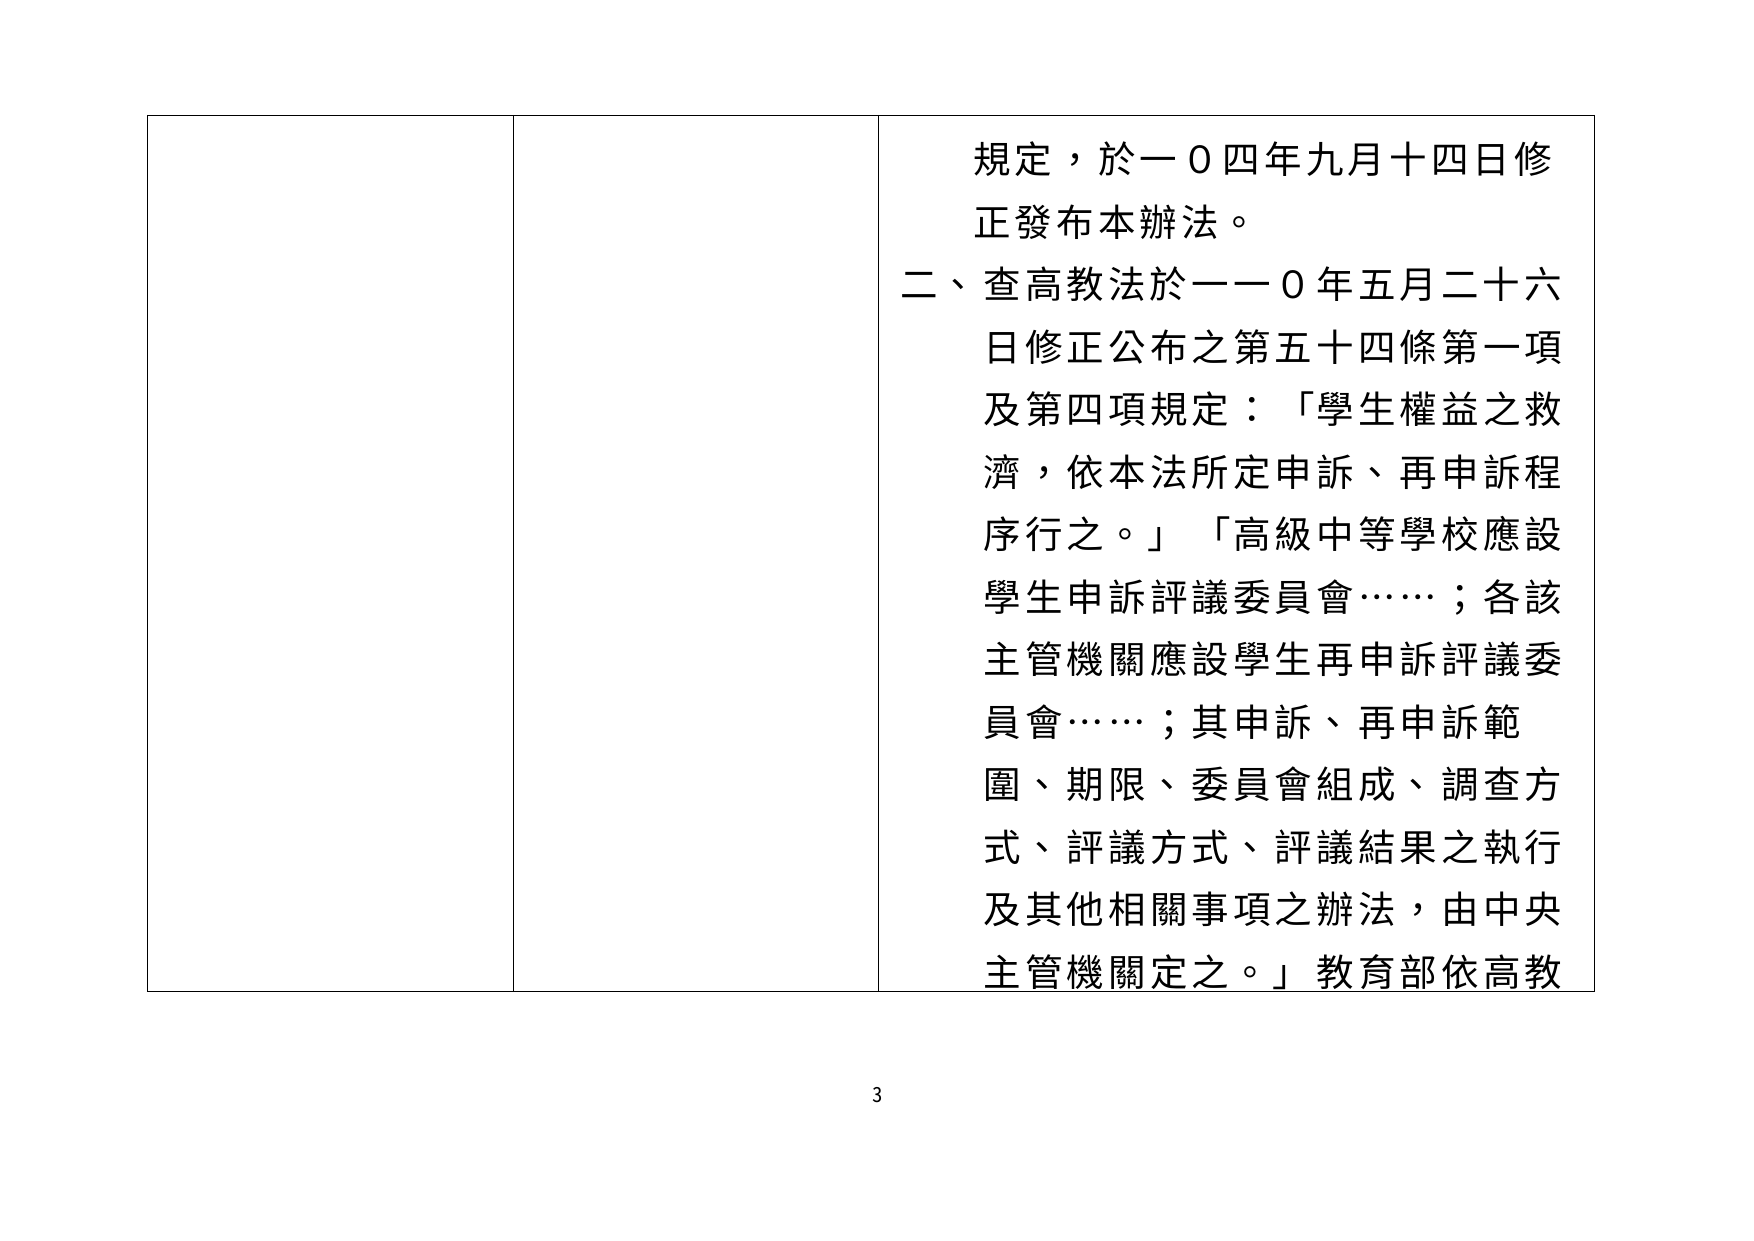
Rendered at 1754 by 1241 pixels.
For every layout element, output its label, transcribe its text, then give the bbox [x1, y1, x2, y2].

table_cell [514, 116, 878, 991]
table_cell 規定，於一０四年九月十四日修正發布本辦法。 二、查高教法於一一０年五月二十六日修正公布之第五十四條第一項及第四項規定：「學生權益之救濟，依本法所定申訴、再申訴程序行之。」「高級中等學校應設學生申訴評議委員會……；各該主管機關應設學生再申訴評議委員會……；其申訴、再申訴範圍、期限、委員會組成、調查方式、評議方式、評議結果之執行及其他相關事項之辦法，由中央主管機關定之。」教育部依高教 [879, 116, 1594, 991]
table_cell [148, 116, 513, 991]
